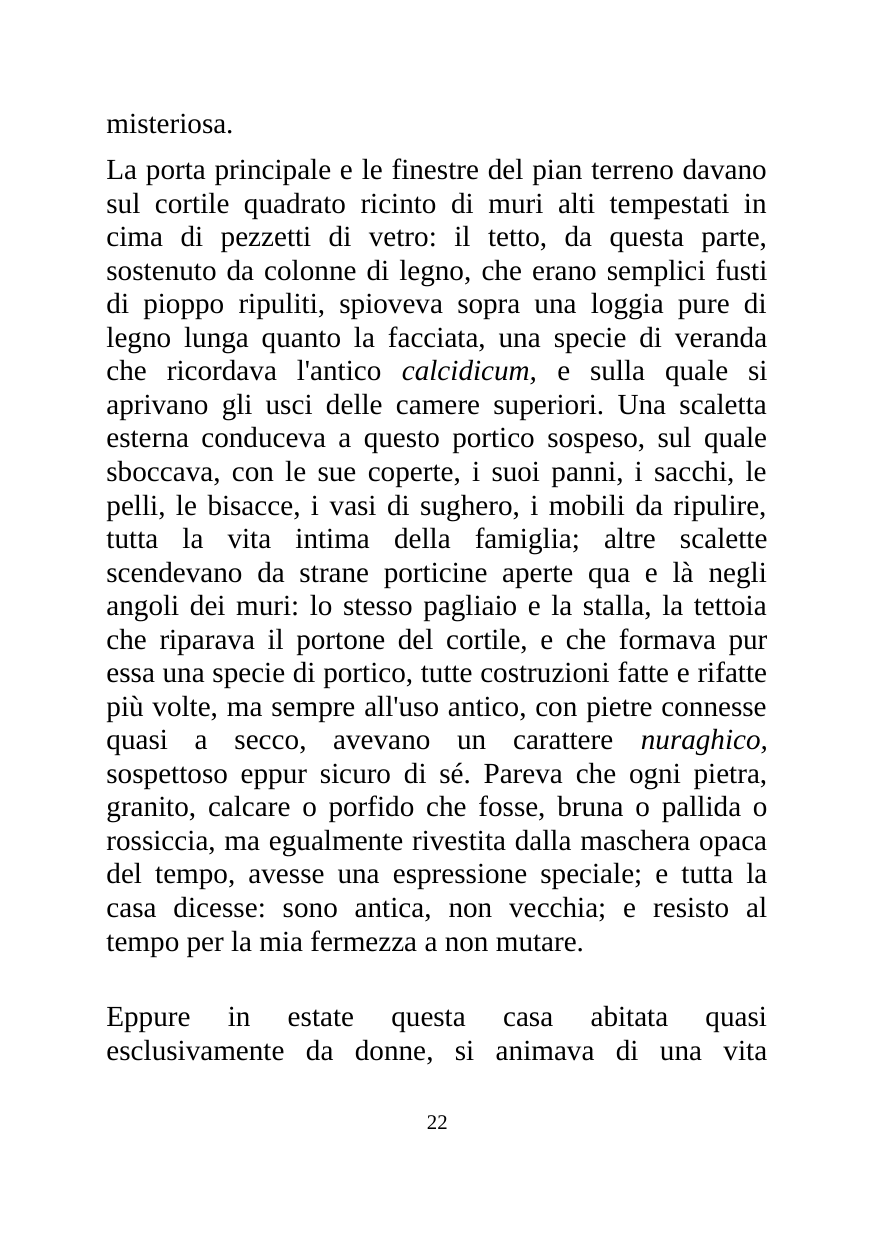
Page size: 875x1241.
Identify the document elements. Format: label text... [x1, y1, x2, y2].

text La porta principale e le finestre del pian terreno davano sul cortile quadrato ricinto di muri alti tempestati in cima di pezzetti di vetro: il tetto, da questa parte, sostenuto da colonne di legno, che erano semplici fusti di pioppo ripuliti, spioveva sopra una loggia pure di legno lunga quanto la facciata, una specie di veranda che ricordava l'antico calcidicum, e sulla quale si aprivano gli usci delle camere superiori. Una scaletta esterna conduceva a questo portico sospeso, sul quale sboccava, con le sue coperte, i suoi panni, i sacchi, le pelli, le bisacce, i vasi di sughero, i mobili da ripulire, tutta la vita intima della famiglia; altre scalette scendevano da strane porticine aperte qua e là negli angoli dei muri: lo stesso pagliaio e la stalla, la tettoia che riparava il portone del cortile, e che formava pur essa una specie di portico, tutte costruzioni fatte e rifatte più volte, ma sempre all'uso antico, con pietre connesse quasi a secco, avevano un carattere nuraghico, sospettoso eppur sicuro di sé. Pareva che ogni pietra, granito, calcare o porfido che fosse, bruna o pallida o rossiccia, ma egualmente rivestita dalla maschera opaca del tempo, avesse una espressione speciale; e tutta la casa dicesse: sono antica, non vecchia; e resisto al tempo per la mia fermezza a non mutare. [106, 152, 768, 957]
text misteriosa. [106, 106, 768, 140]
text Eppure in estate questa casa abitata quasi esclusivamente da donne, si animava di una vita [106, 999, 768, 1066]
